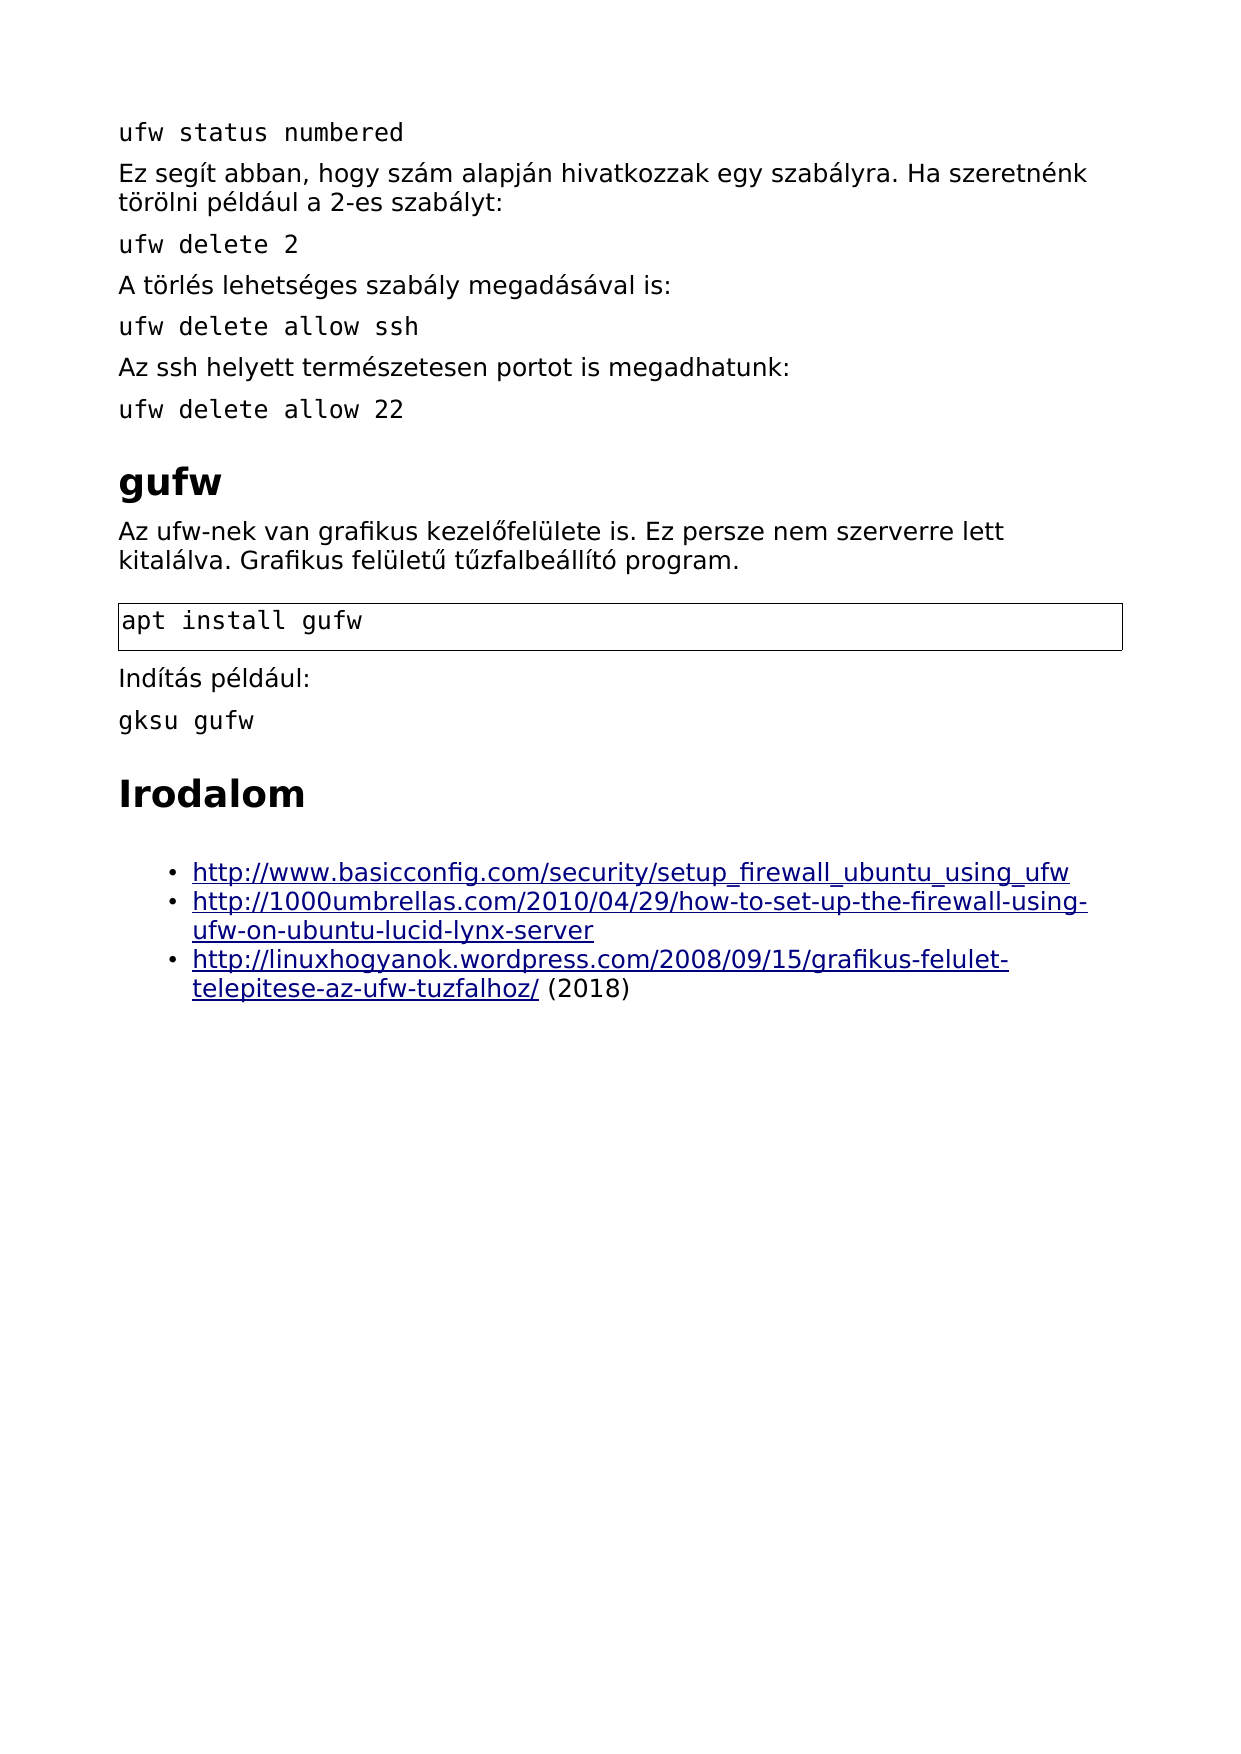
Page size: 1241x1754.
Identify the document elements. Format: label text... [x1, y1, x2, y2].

text ufw delete 2 [118, 230, 1122, 259]
list http://1000umbrellas.com/2010/04/29/how-to-set-up-the-firewall-using-ufw-on-ubuntu-lucid-lynx-server [177, 887, 1122, 945]
subtitle Irodalom [118, 772, 1122, 816]
subtitle gufw [118, 461, 1122, 505]
text gksu gufw [118, 706, 1122, 735]
list http://www.basicconfig.com/security/setup_firewall_ubuntu_using_ufw [177, 858, 1122, 887]
text Az ufw-nek van grafikus kezelőfelülete is. Ez persze nem szerverre lett kitalálva. Grafikus felületű tűzfalbeállító program. [118, 517, 1122, 576]
text ufw delete allow ssh [118, 312, 1122, 342]
table_header apt install gufw [119, 604, 1122, 650]
list http://linuxhogyanok.wordpress.com/2008/09/15/grafikus-felulet-telepitese-az-ufw-tuzfalhoz/ (2018) [177, 945, 1122, 1004]
text ufw delete allow 22 [118, 395, 1122, 424]
text Ez segít abban, hogy szám alapján hivatkozzak egy szabályra. Ha szeretnénk törölni például a 2-es szabályt: [118, 159, 1122, 217]
text ufw status numbered [118, 118, 1122, 147]
text A törlés lehetséges szabály megadásával is: [118, 271, 1122, 300]
text Indítás például: [118, 664, 1122, 694]
text Az ssh helyett természetesen portot is megadhatunk: [118, 353, 1122, 383]
